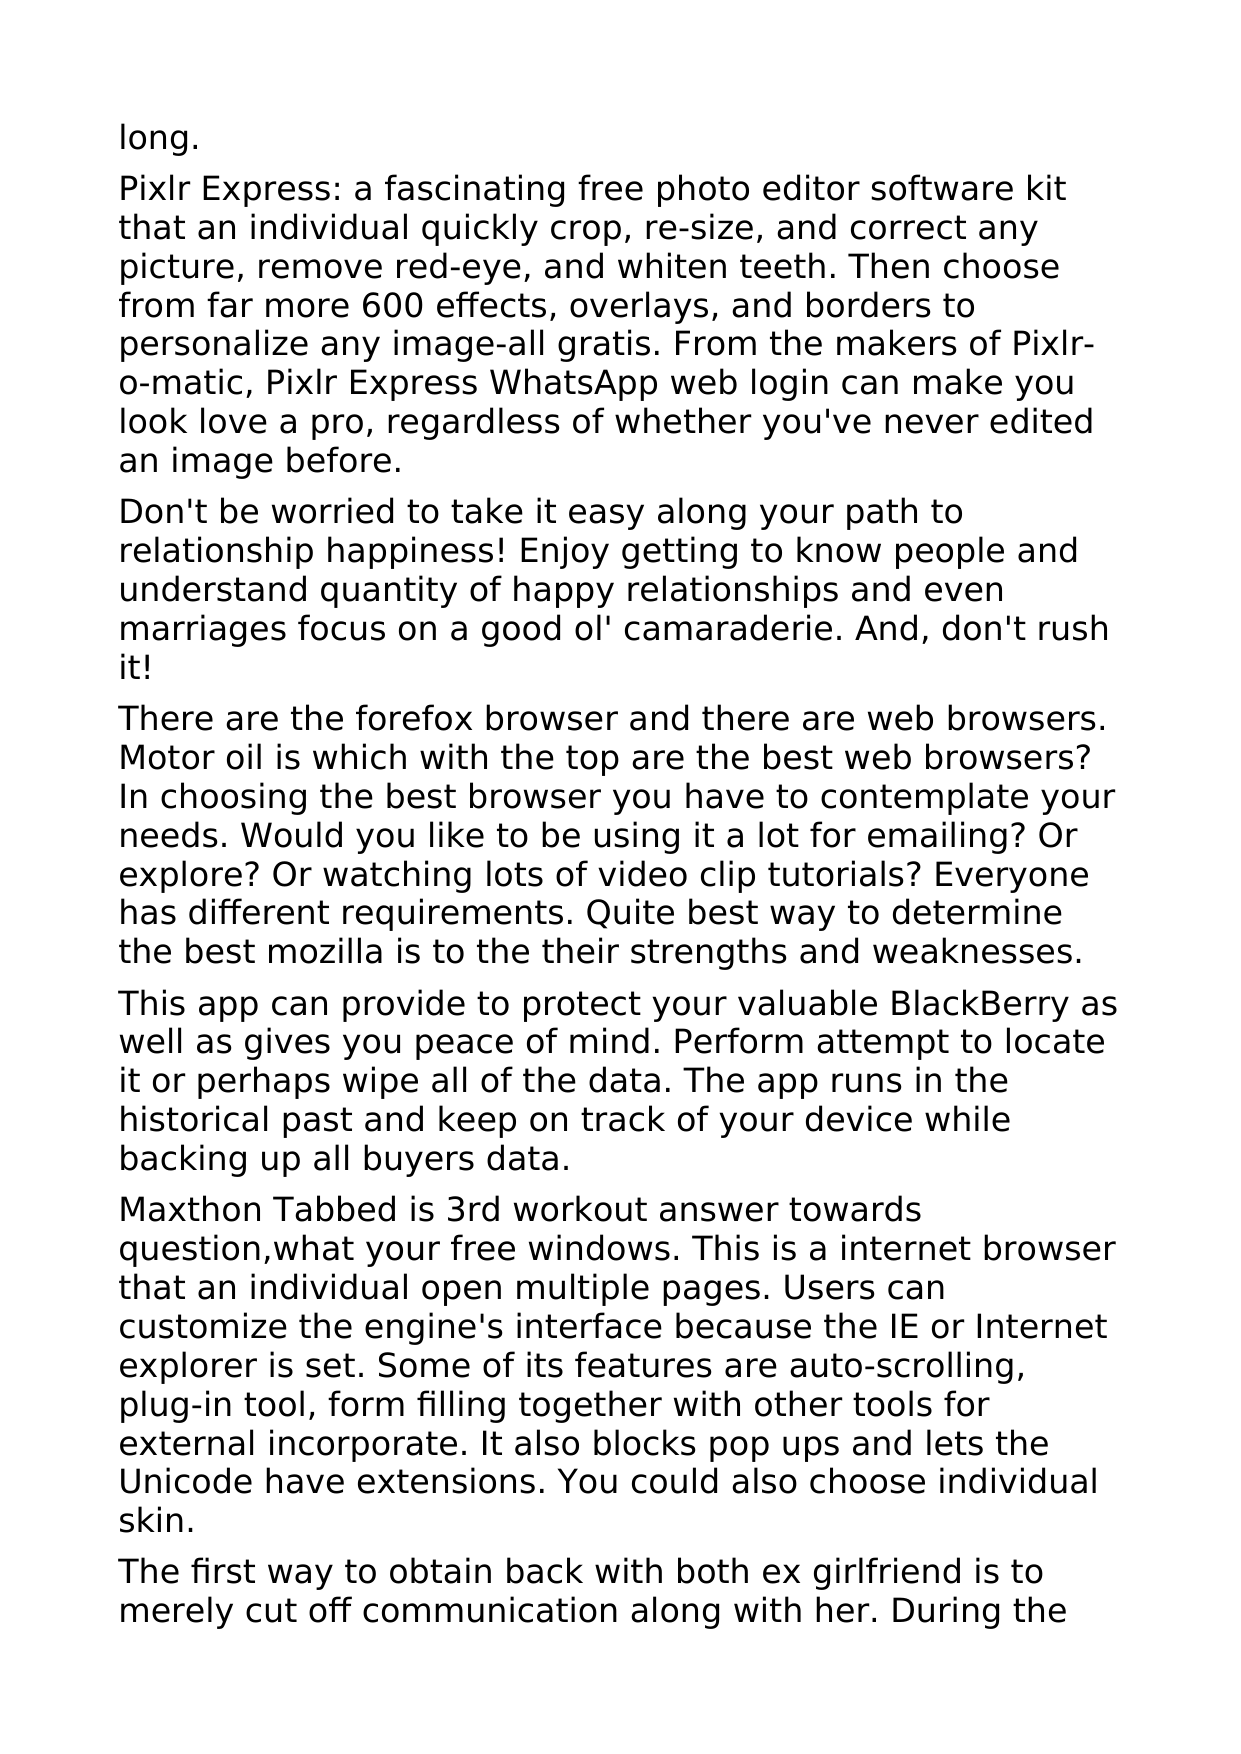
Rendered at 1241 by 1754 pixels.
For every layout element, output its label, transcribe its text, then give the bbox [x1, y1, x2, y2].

text Don't be worried to take it easy along your path to relationship happiness! Enjoy getting to know people and understand quantity of happy relationships and even marriages focus on a good ol' camaraderie. And, don't rush it! [118, 493, 1122, 687]
text Pixlr Express: a fascinating free photo editor software kit that an individual quickly crop, re-size, and correct any picture, remove red-eye, and whiten teeth. Then choose from far more 600 effects, overlays, and borders to personalize any image-all gratis. From the makers of Pixlr-o-matic, Pixlr Express WhatsApp web login can make you look love a pro, regardless of whether you've never edited an image before. [118, 169, 1122, 480]
text The first way to obtain back with both ex girlfriend is to merely cut off communication along with her. During the [118, 1553, 1122, 1631]
text This app can provide to protect your valuable BlackBerry as well as gives you peace of mind. Perform attempt to locate it or perhaps wipe all of the data. The app runs in the historical past and keep on track of your device while backing up all buyers data. [118, 984, 1122, 1178]
text There are the forefox browser and there are web browsers. Motor oil is which with the top are the best web browsers? In choosing the best browser you have to contemplate your needs. Would you like to be using it a lot for emailing? Or explore? Or watching lots of video clip tutorials? Everyone has different requirements. Quite best way to determine the best mozilla is to the their strengths and weaknesses. [118, 699, 1122, 972]
text long. [118, 118, 1122, 157]
text Maxthon Tabbed is 3rd workout answer towards question,what your free windows. This is a internet browser that an individual open multiple pages. Users can customize the engine's interface because the IE or Internet explorer is set. Some of its features are auto-scrolling, plug-in tool, form filling together with other tools for external incorporate. It also blocks pop ups and lets the Unicode have extensions. You could also choose individual skin. [118, 1191, 1122, 1541]
